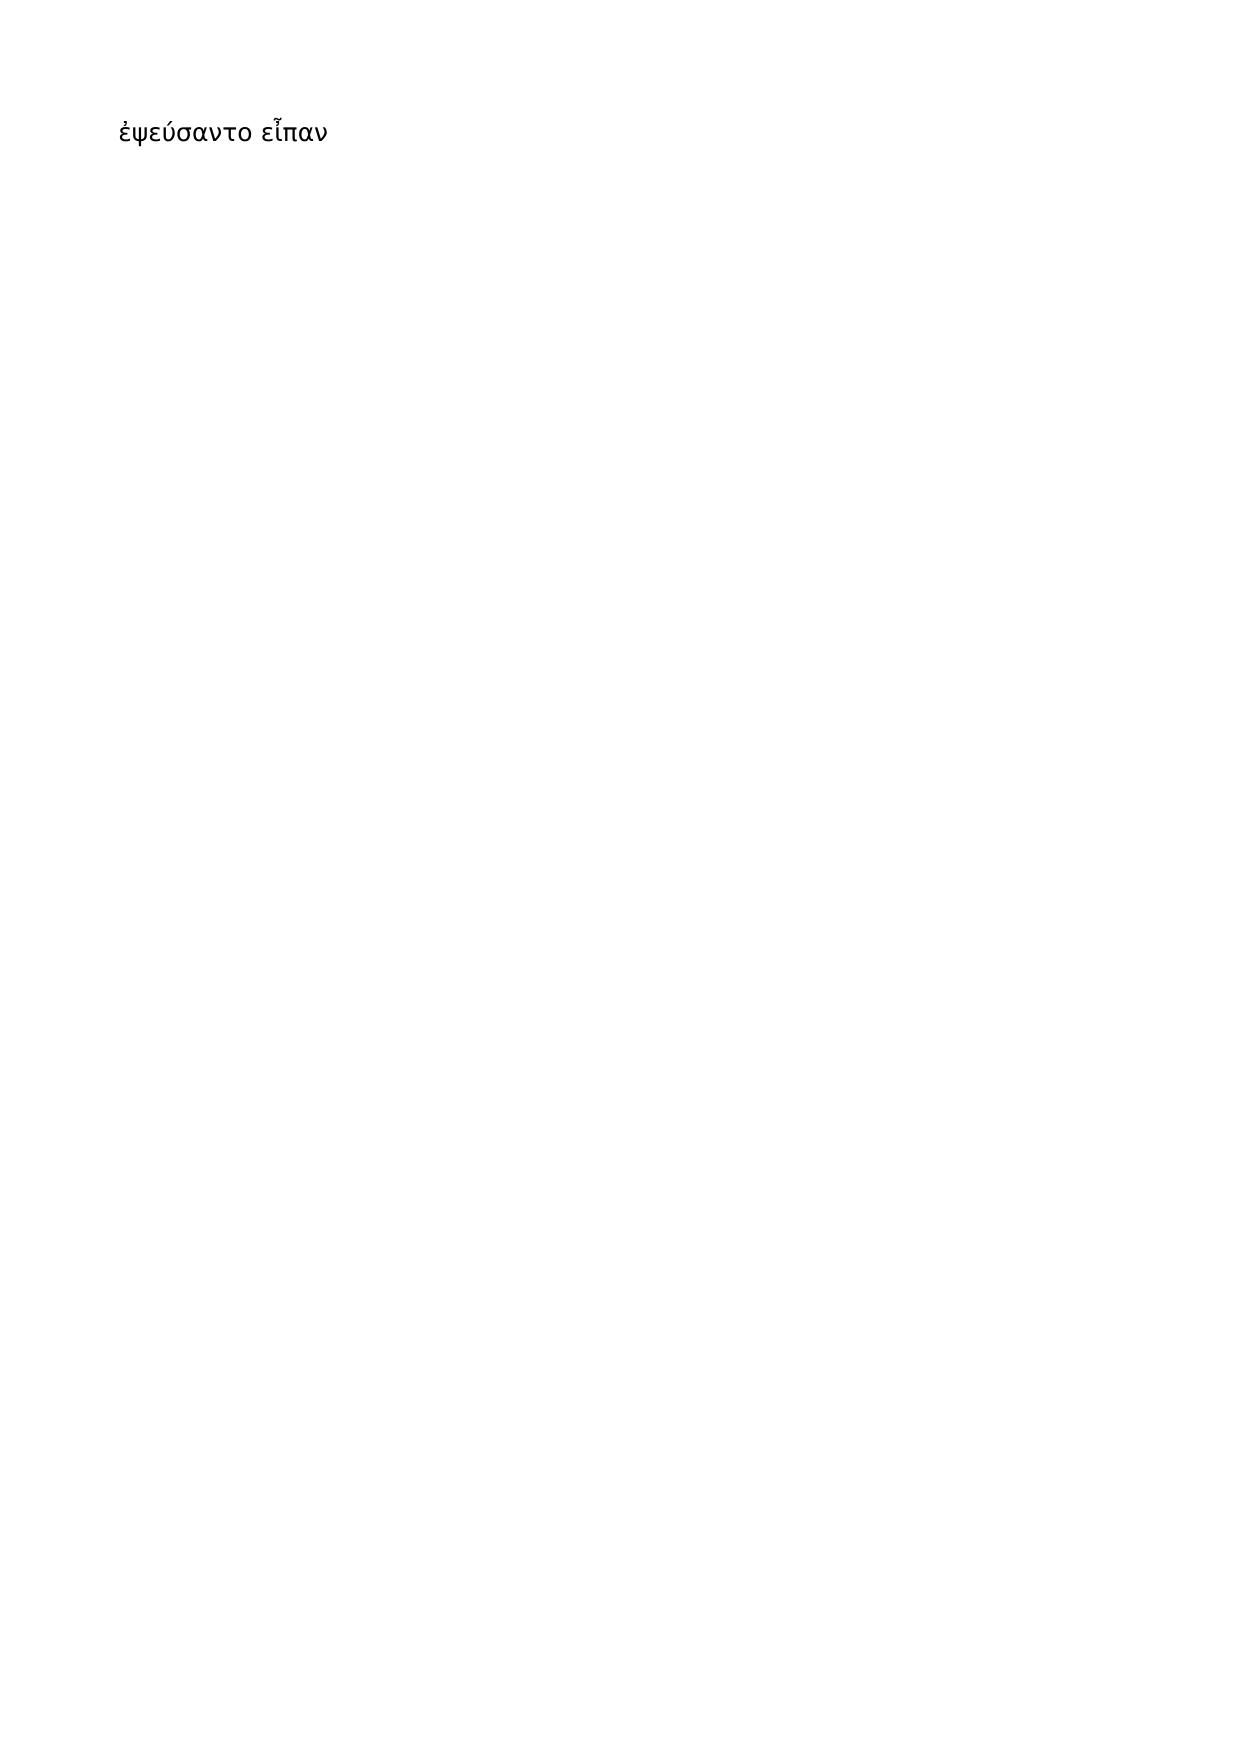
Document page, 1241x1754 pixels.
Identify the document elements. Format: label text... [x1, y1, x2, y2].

text ἐψεύσαντο εἶπαν [118, 118, 1122, 147]
